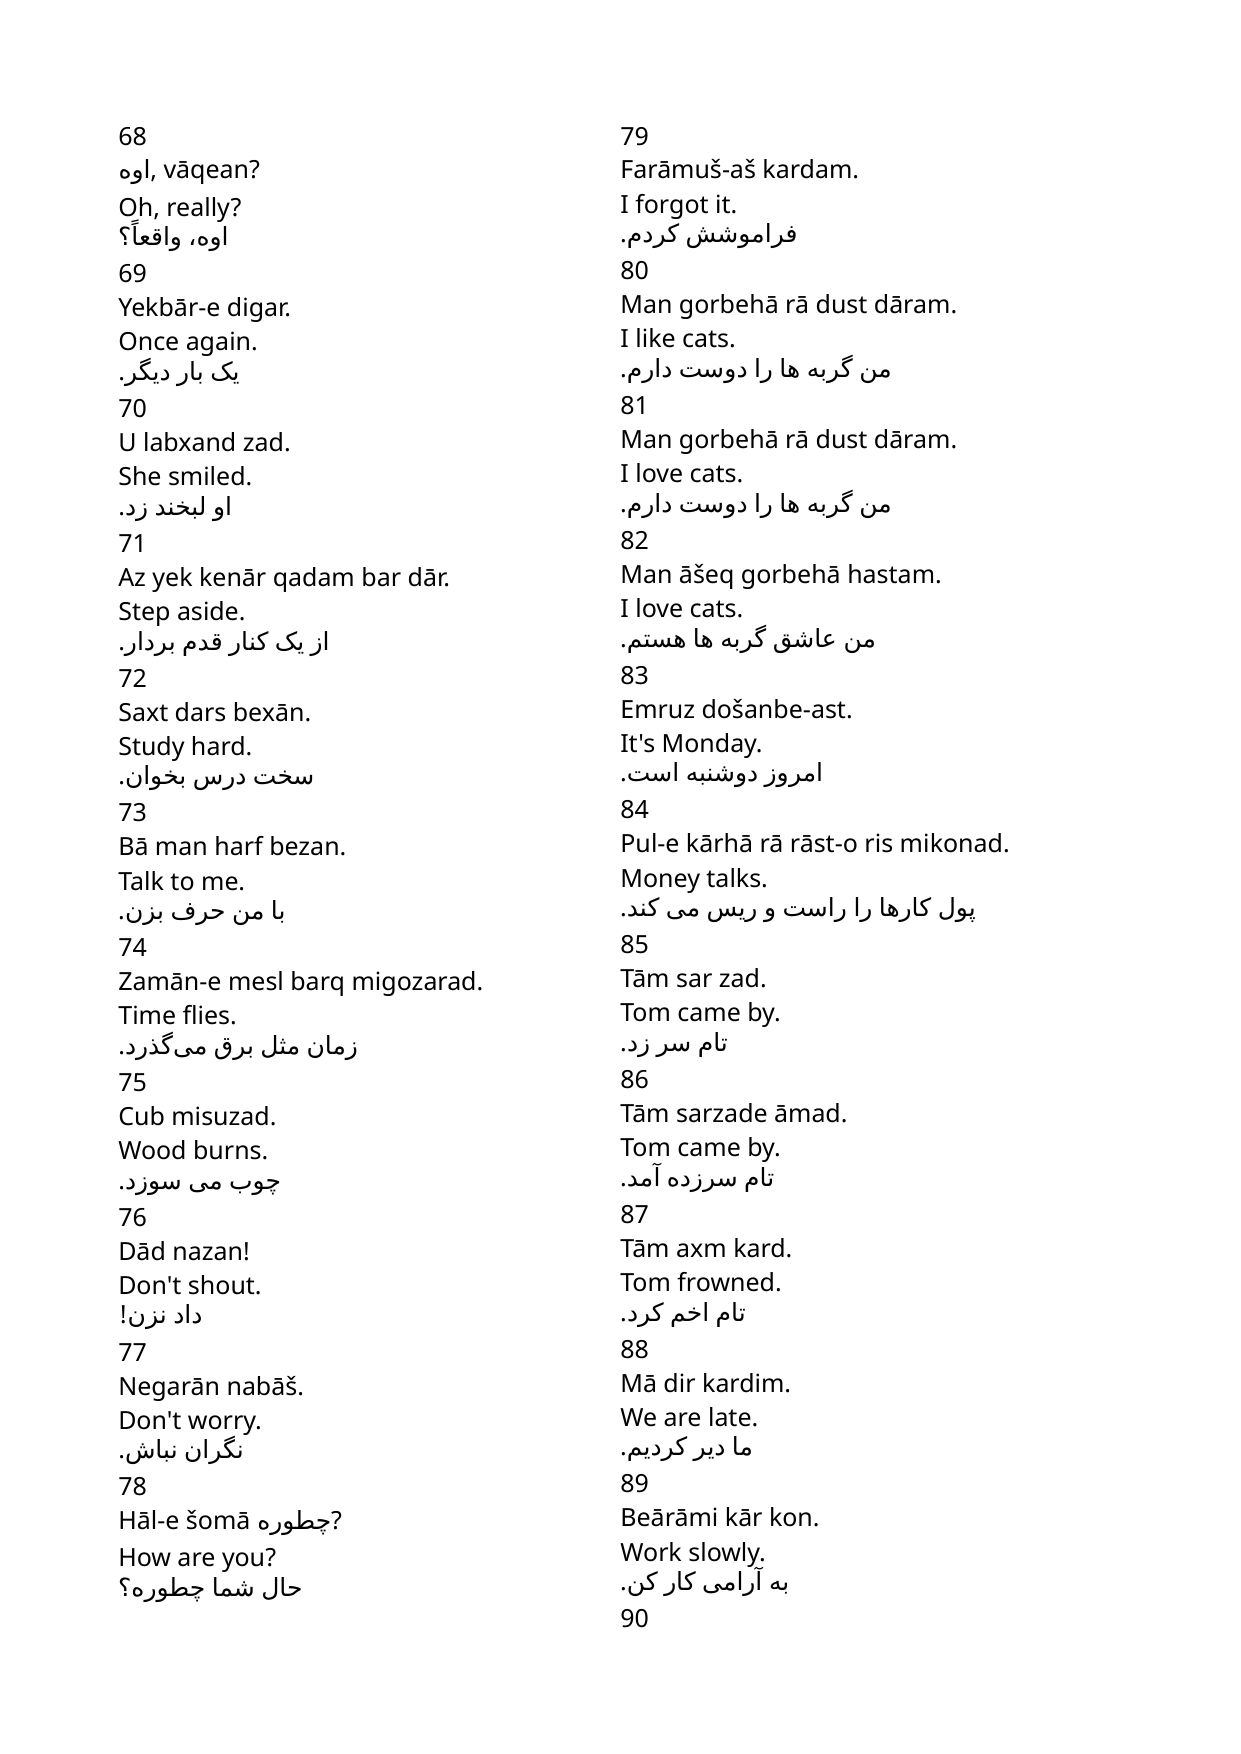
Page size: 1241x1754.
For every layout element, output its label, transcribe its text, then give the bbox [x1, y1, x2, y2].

text I love cats. [620, 591, 1122, 625]
text Man gorbe‌hā rā dust dāram. [620, 287, 1122, 321]
text Work slowly. [620, 1534, 1122, 1568]
text 76 [118, 1199, 620, 1233]
text زمان مثل برق می‌گذرد. [118, 1032, 620, 1064]
text 69 [118, 256, 620, 290]
text یک بار دیگر. [118, 358, 620, 391]
text من عاشق گربه ها هستم. [620, 625, 1122, 657]
text 81 [620, 388, 1122, 422]
text Man āšeq gorbe‌hā hastam. [620, 557, 1122, 591]
text تام سر زد. [620, 1029, 1122, 1062]
text Oh, really? [118, 189, 620, 223]
text Man gorbe‌hā rā dust dāram. [620, 422, 1122, 456]
text از یک کنار قدم بردار. [118, 628, 620, 660]
text 70 [118, 391, 620, 425]
text Tom frowned. [620, 1264, 1122, 1299]
text Once again. [118, 324, 620, 358]
text She smiled. [118, 459, 620, 493]
text 79 [620, 118, 1122, 152]
text 85 [620, 927, 1122, 961]
text تام سرزده آمد. [620, 1164, 1122, 1196]
text 71 [118, 525, 620, 559]
text با من حرف بزن. [118, 897, 620, 930]
text 74 [118, 930, 620, 964]
text Hāl-e šomā چطوره? [118, 1503, 620, 1540]
text I forgot it. [620, 186, 1122, 220]
text چوب می سوزد. [118, 1167, 620, 1199]
text Step aside. [118, 593, 620, 628]
text Emruz došanbe-ast. [620, 691, 1122, 725]
text Tām sarzade āmad. [620, 1096, 1122, 1130]
text Dād nazan! [118, 1233, 620, 1267]
text Pul-e kārhā rā rāst-o ris mi‌konad. [620, 826, 1122, 860]
text Bā man harf bezan. [118, 829, 620, 863]
text Yekbār-e digar. [118, 290, 620, 324]
text 80 [620, 253, 1122, 287]
text 86 [620, 1062, 1122, 1096]
text 68 [118, 118, 620, 152]
text اوه، واقعاً؟ [118, 223, 620, 256]
text 87 [620, 1196, 1122, 1231]
text به آرامی کار کن. [620, 1568, 1122, 1601]
text Cub mi‌suzad. [118, 1099, 620, 1133]
text Don't shout. [118, 1267, 620, 1302]
text Zamān-e mesl barq mi‌gozarad. [118, 964, 620, 998]
text 90 [620, 1601, 1122, 1635]
text It's Monday. [620, 725, 1122, 759]
text 83 [620, 657, 1122, 691]
text 89 [620, 1466, 1122, 1500]
text سخت درس بخوان. [118, 762, 620, 795]
text ما دیر کردیم. [620, 1433, 1122, 1466]
text Wood burns. [118, 1133, 620, 1167]
text Time flies. [118, 998, 620, 1032]
text اوه, vāqean? [118, 152, 620, 189]
text امروز دوشنبه است. [620, 759, 1122, 792]
text I love cats. [620, 456, 1122, 490]
text Saxt dars bexān. [118, 694, 620, 728]
text Study hard. [118, 728, 620, 762]
text نگران نباش. [118, 1436, 620, 1469]
text Beārāmi kār kon. [620, 1500, 1122, 1534]
text U labxand zad. [118, 425, 620, 459]
text 78 [118, 1469, 620, 1503]
text Tām sar zad. [620, 961, 1122, 995]
text Tom came by. [620, 1130, 1122, 1164]
text تام اخم کرد. [620, 1299, 1122, 1331]
text Talk to me. [118, 863, 620, 897]
text 73 [118, 795, 620, 829]
text Tām axm kard. [620, 1231, 1122, 1264]
text فراموشش کردم. [620, 220, 1122, 253]
text 82 [620, 522, 1122, 557]
text Farāmuš-aš kardam. [620, 152, 1122, 186]
text داد نزن! [118, 1302, 620, 1334]
text Az yek kenār qadam bar dār. [118, 559, 620, 593]
text 88 [620, 1331, 1122, 1365]
text او لبخند زد. [118, 493, 620, 525]
text We are late. [620, 1399, 1122, 1433]
text حال شما چطوره؟ [118, 1574, 620, 1607]
text 72 [118, 660, 620, 694]
text 77 [118, 1334, 620, 1368]
text من گربه ها را دوست دارم. [620, 355, 1122, 388]
text I like cats. [620, 321, 1122, 355]
text 75 [118, 1064, 620, 1099]
text Mā dir kardim. [620, 1365, 1122, 1399]
text How are you? [118, 1540, 620, 1574]
text Tom came by. [620, 995, 1122, 1029]
text پول کارها را راست و ریس می کند. [620, 894, 1122, 927]
text 84 [620, 792, 1122, 826]
text Negarān nabāš. [118, 1368, 620, 1402]
text من گربه ها را دوست دارم. [620, 490, 1122, 522]
text Money talks. [620, 860, 1122, 894]
text Don't worry. [118, 1402, 620, 1436]
